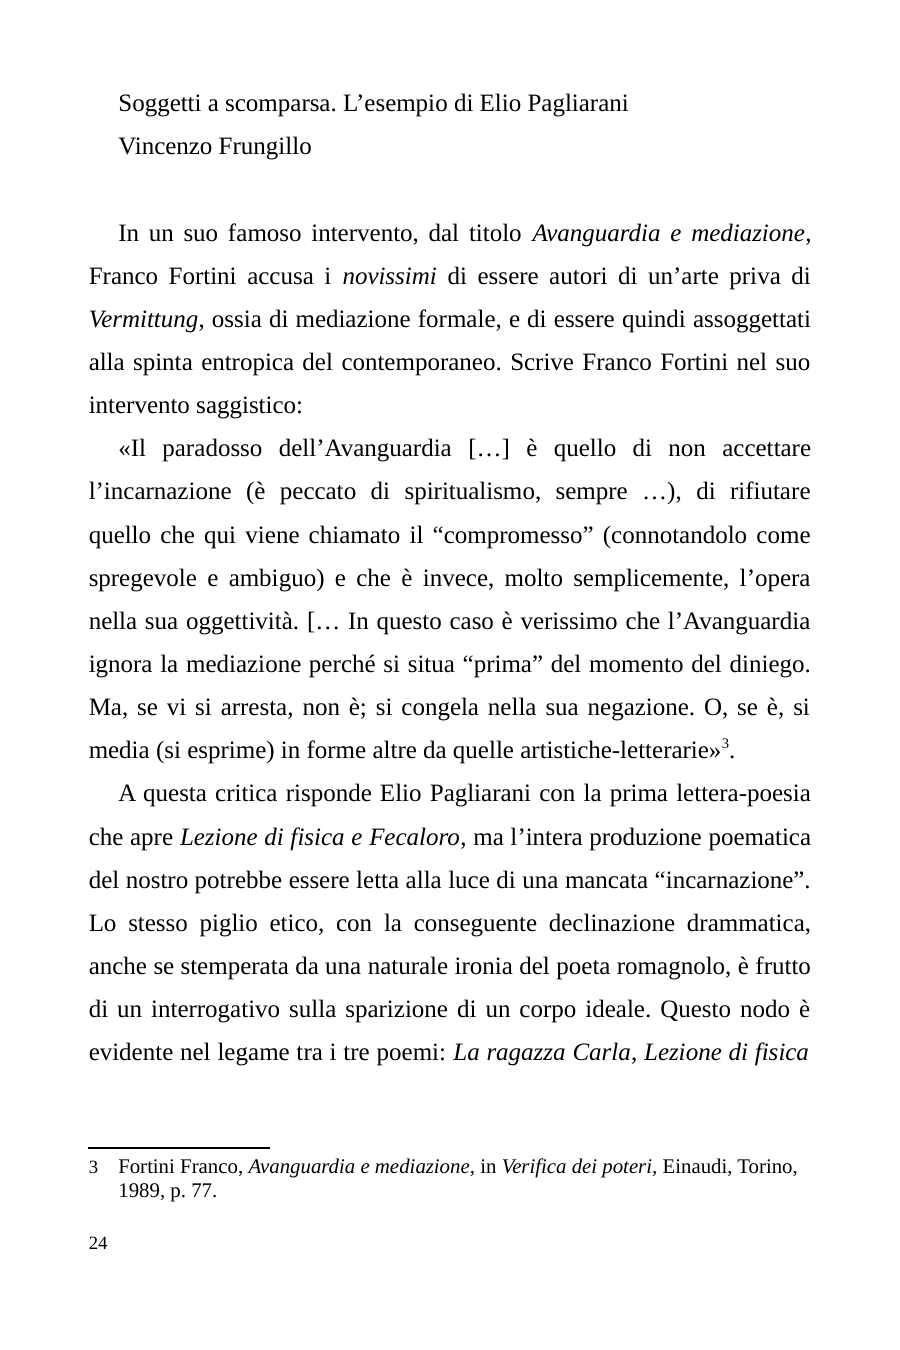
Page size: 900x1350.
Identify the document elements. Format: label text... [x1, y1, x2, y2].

text Vincenzo Frungillo [88, 132, 811, 160]
text Soggetti a scomparsa. L’esempio di Elio Pagliarani [88, 88, 811, 117]
text In un suo famoso intervento, dal titolo Avanguardia e mediazione, Franco Fortini accusa i novissimi di essere autori di un’arte priva di Vermittung, ossia di mediazione formale, e di essere quindi assoggettati alla spinta entropica del contemporaneo. Scrive Franco Fortini nel suo intervento saggistico: [88, 218, 811, 419]
text Fortini Franco, Avanguardia e mediazione, in Verifica dei poteri, Einaudi, Torino, 1989, p. 77. [88, 1154, 811, 1202]
text «Il paradosso dell’Avanguardia […] è quello di non accettare l’incarnazione (è peccato di spiritualismo, sempre …), di rifiutare quello che qui viene chiamato il “compromesso” (connotandolo come spregevole e ambiguo) e che è invece, molto semplicemente, l’opera nella sua oggettività. [… In questo caso è verissimo che l’Avanguardia ignora la mediazione perché si situa “prima” del momento del diniego. Ma, se vi si arresta, non è; si congela nella sua negazione. O, se è, si media (si esprime) in forme altre da quelle artistiche-letterarie». [88, 433, 811, 764]
text A questa critica risponde Elio Pagliarani con la prima lettera-poesia che apre Lezione di fisica e Fecaloro, ma l’intera produzione poematica del nostro potrebbe essere letta alla luce di una mancata “incarnazione”. Lo stesso piglio etico, con la conseguente declinazione drammatica, anche se stemperata da una naturale ironia del poeta romagnolo, è frutto di un interrogativo sulla sparizione di un corpo ideale. Questo nodo è evidente nel legame tra i tre poemi: La ragazza Carla, Lezione di fisica [88, 778, 811, 1066]
